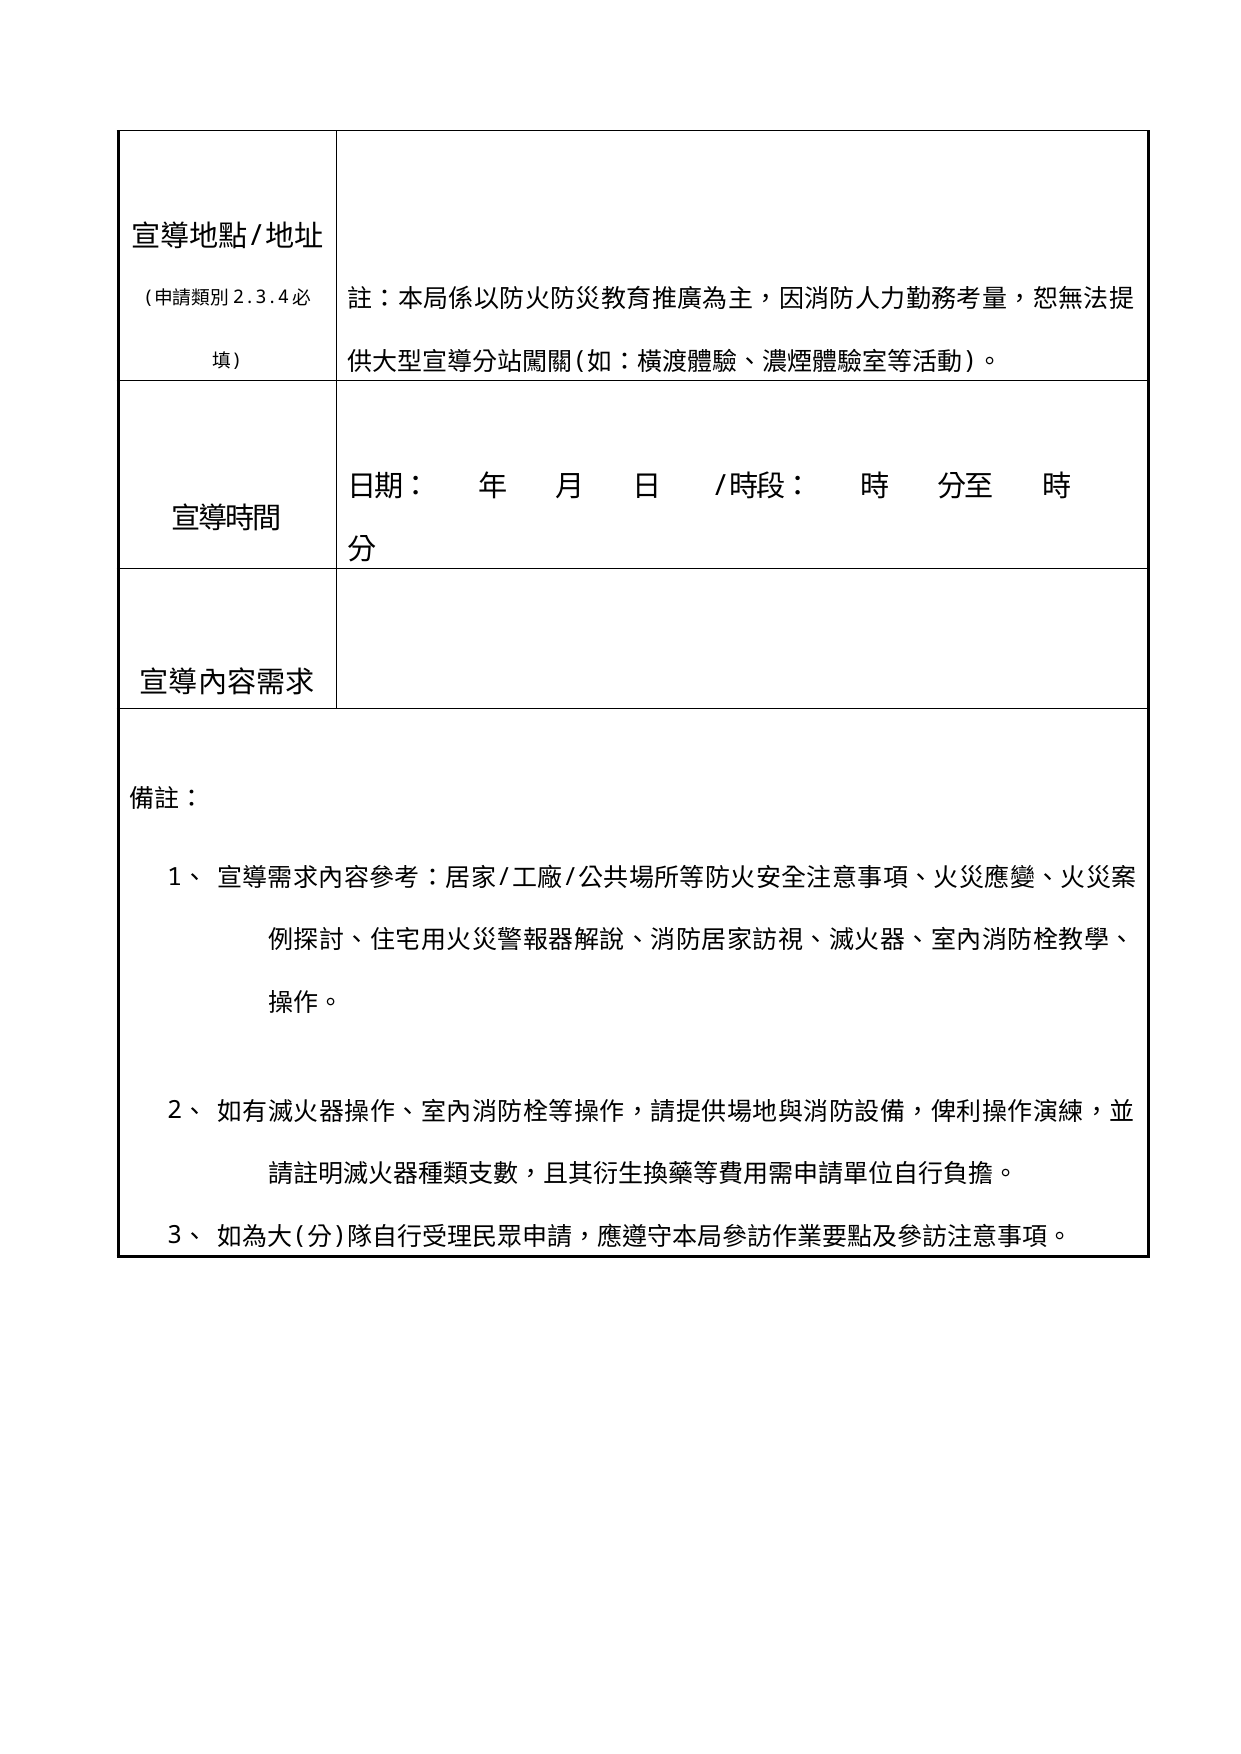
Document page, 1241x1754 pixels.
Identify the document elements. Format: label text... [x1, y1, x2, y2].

table_cell 宣導地點/地址 (申請類別2.3.4必填) [120, 131, 336, 380]
table_cell [337, 569, 1147, 708]
table_cell 註：本局係以防火防災教育推廣為主，因消防人力勤務考量，恕無法提供大型宣導分站闖關(如：橫渡體驗、濃煙體驗室等活動)。 [337, 131, 1147, 380]
table_cell 備註： 宣導需求內容參考：居家/工廠/公共場所等防火安全注意事項、火災應變、火災案例探討、住宅用火災警報器解說、消防居家訪視、滅火器、室內消防栓教學、操作。 如有滅火器操作、室內消防栓等操作，請提供場地與消防設備，俾利操作演練，並請註明滅火器種類支數，且其衍生換藥等費用需申請單位自行負擔。 如為大(分)隊自行受理民眾申請，應遵守本局參訪作業要點及參訪注意事項。 [120, 709, 1147, 1255]
table_cell 宣導內容需求 [120, 569, 336, 708]
table_cell 日期： 年 月 日 /時段： 時 分至 時 分 [337, 381, 1147, 567]
table_cell 宣導時間 [120, 381, 336, 567]
